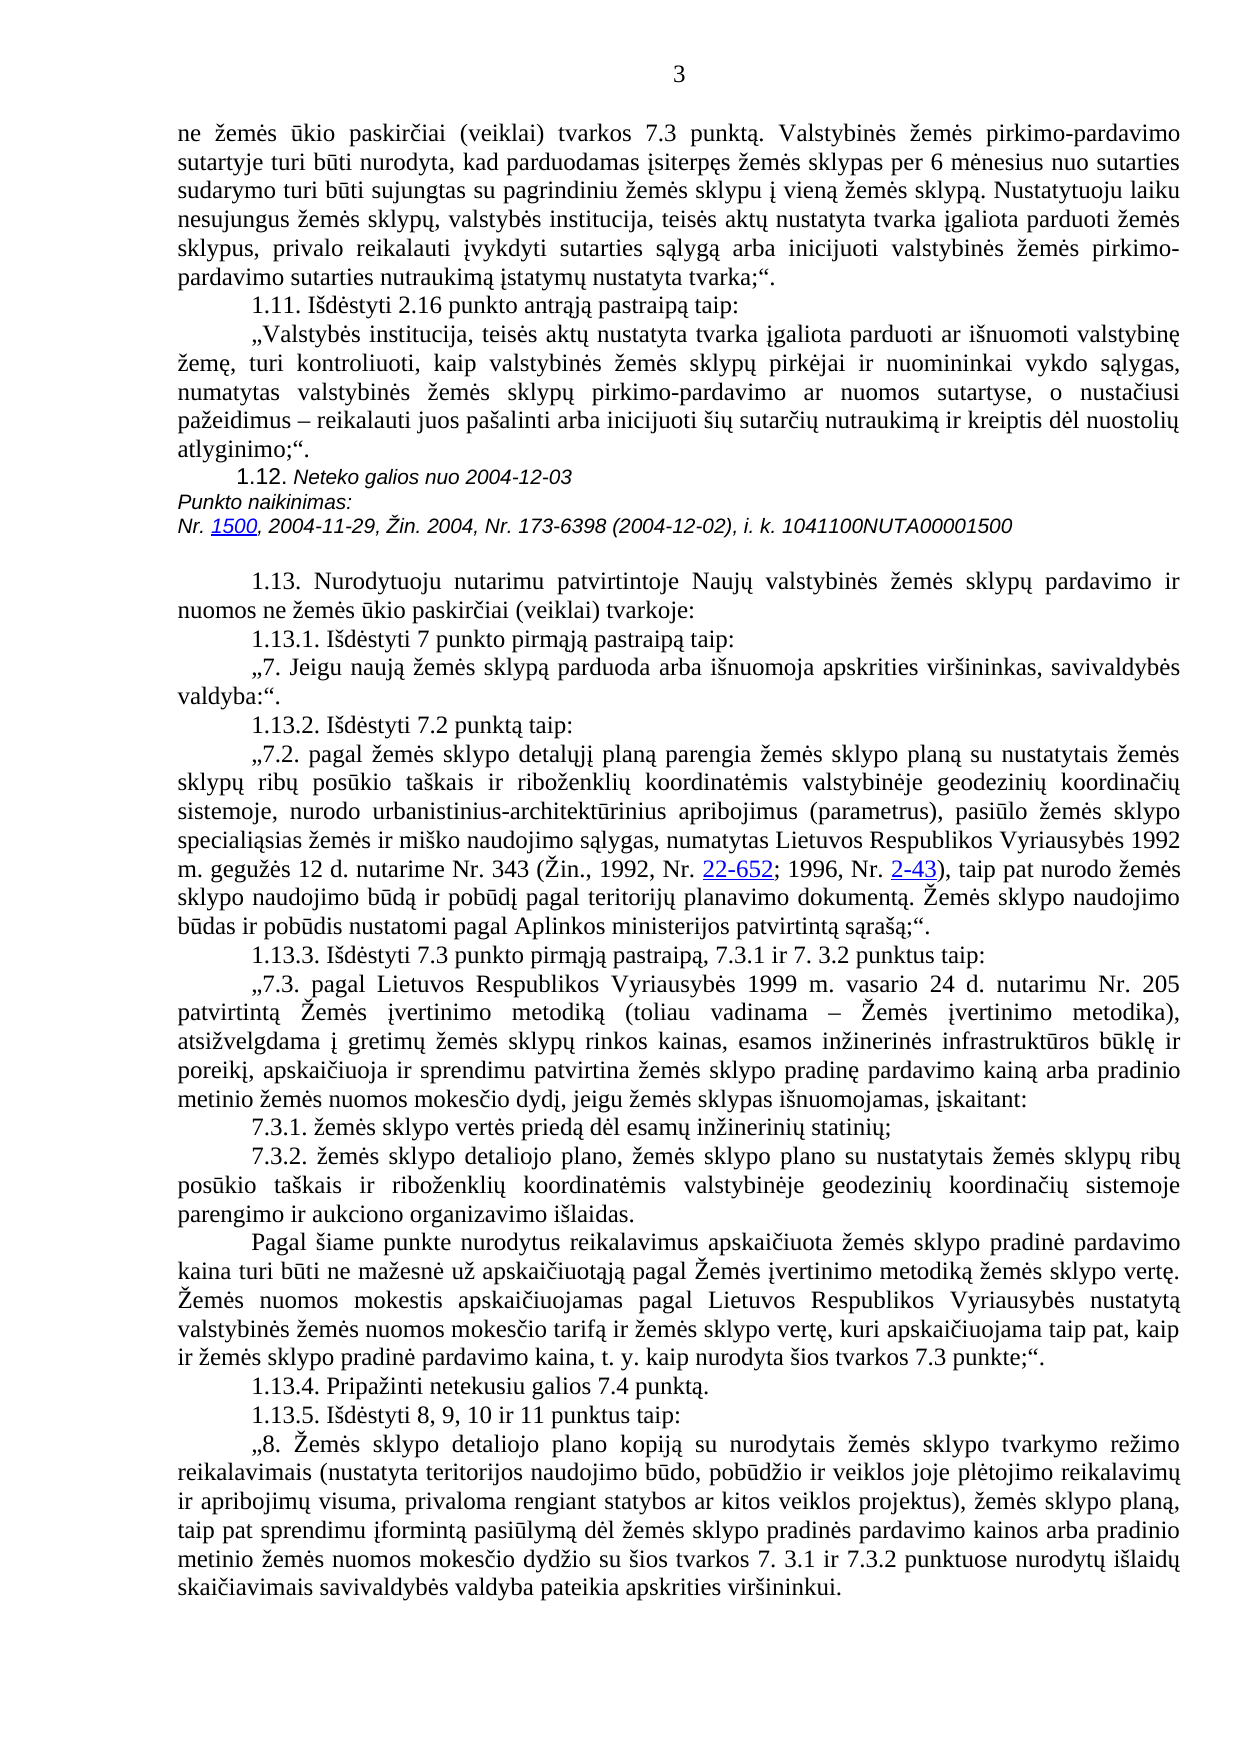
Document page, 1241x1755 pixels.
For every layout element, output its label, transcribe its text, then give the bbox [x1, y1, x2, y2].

text 1.12. Neteko galios nuo 2004-12-03 [177, 463, 1181, 489]
text 1.13.5. Išdėstyti 8, 9, 10 ir 11 punktus taip: [177, 1400, 1181, 1429]
text Pagal šiame punkte nurodytus reikalavimus apskaičiuota žemės sklypo pradinė pardavimo kaina turi būti ne mažesnė už apskaičiuotąją pagal Žemės įvertinimo metodiką žemės sklypo vertę. Žemės nuomos mokestis apskaičiuojamas pagal Lietuvos Respublikos Vyriausybės nustatytą valstybinės žemės nuomos mokesčio tarifą ir žemės sklypo vertę, kuri apskaičiuojama taip pat, kaip ir žemės sklypo pradinė pardavimo kaina, t. y. kaip nurodyta šios tvarkos 7.3 punkte;“. [177, 1227, 1181, 1371]
text Punkto naikinimas: [177, 489, 1181, 513]
text 1.13.2. Išdėstyti 7.2 punktą taip: [177, 710, 1181, 739]
text 7.3.2. žemės sklypo detaliojo plano, žemės sklypo plano su nustatytais žemės sklypų ribų posūkio taškais ir riboženklių koordinatėmis valstybinėje geodezinių koordinačių sistemoje parengimo ir aukciono organizavimo išlaidas. [177, 1141, 1181, 1227]
text 1.11. Išdėstyti 2.16 punkto antrąją pastraipą taip: [177, 291, 1181, 319]
text „Valstybės institucija, teisės aktų nustatyta tvarka įgaliota parduoti ar išnuomoti valstybinę žemę, turi kontroliuoti, kaip valstybinės žemės sklypų pirkėjai ir nuomininkai vykdo sąlygas, numatytas valstybinės žemės sklypų pirkimo-pardavimo ar nuomos sutartyse, o nustačiusi pažeidimus – reikalauti juos pašalinti arba inicijuoti šių sutarčių nutraukimą ir kreiptis dėl nuostolių atlyginimo;“. [177, 319, 1181, 463]
text 1.13. Nurodytuoju nutarimu patvirtintoje Naujų valstybinės žemės sklypų pardavimo ir nuomos ne žemės ūkio paskirčiai (veiklai) tvarkoje: [177, 566, 1181, 624]
text 1.13.1. Išdėstyti 7 punkto pirmąją pastraipą taip: [177, 624, 1181, 652]
text Nr. 1500, 2004-11-29, Žin. 2004, Nr. 173-6398 (2004-12-02), i. k. 1041100NUTA00001500 [177, 513, 1181, 537]
text 7.3.1. žemės sklypo vertės priedą dėl esamų inžinerinių statinių; [177, 1112, 1181, 1141]
text „8. Žemės sklypo detaliojo plano kopiją su nurodytais žemės sklypo tvarkymo režimo reikalavimais (nustatyta teritorijos naudojimo būdo, pobūdžio ir veiklos joje plėtojimo reikalavimų ir apribojimų visuma, privaloma rengiant statybos ar kitos veiklos projektus), žemės sklypo planą, taip pat sprendimu įformintą pasiūlymą dėl žemės sklypo pradinės pardavimo kainos arba pradinio metinio žemės nuomos mokesčio dydžio su šios tvarkos 7. 3.1 ir 7.3.2 punktuose nurodytų išlaidų skaičiavimais savivaldybės valdyba pateikia apskrities viršininkui. [177, 1429, 1181, 1601]
text ne žemės ūkio paskirčiai (veiklai) tvarkos 7.3 punktą. Valstybinės žemės pirkimo-pardavimo sutartyje turi būti nurodyta, kad parduodamas įsiterpęs žemės sklypas per 6 mėnesius nuo sutarties sudarymo turi būti sujungtas su pagrindiniu žemės sklypu į vieną žemės sklypą. Nustatytuoju laiku nesujungus žemės sklypų, valstybės institucija, teisės aktų nustatyta tvarka įgaliota parduoti žemės sklypus, privalo reikalauti įvykdyti sutarties sąlygą arba inicijuoti valstybinės žemės pirkimo- pardavimo sutarties nutraukimą įstatymų nustatyta tvarka;“. [177, 118, 1181, 291]
text „7.2. pagal žemės sklypo detalųjį planą parengia žemės sklypo planą su nustatytais žemės sklypų ribų posūkio taškais ir riboženklių koordinatėmis valstybinėje geodezinių koordinačių sistemoje, nurodo urbanistinius-architektūrinius apribojimus (parametrus), pasiūlo žemės sklypo specialiąsias žemės ir miško naudojimo sąlygas, numatytas Lietuvos Respublikos Vyriausybės 1992 m. gegužės 12 d. nutarime Nr. 343 (Žin., 1992, Nr. 22-652; 1996, Nr. 2-43), taip pat nurodo žemės sklypo naudojimo būdą ir pobūdį pagal teritorijų planavimo dokumentą. Žemės sklypo naudojimo būdas ir pobūdis nustatomi pagal Aplinkos ministerijos patvirtintą sąrašą;“. [177, 739, 1181, 940]
text 1.13.3. Išdėstyti 7.3 punkto pirmąją pastraipą, 7.3.1 ir 7. 3.2 punktus taip: [177, 940, 1181, 969]
text „7.3. pagal Lietuvos Respublikos Vyriausybės 1999 m. vasario 24 d. nutarimu Nr. 205 patvirtintą Žemės įvertinimo metodiką (toliau vadinama – Žemės įvertinimo metodika), atsižvelgdama į gretimų žemės sklypų rinkos kainas, esamos inžinerinės infrastruktūros būklę ir poreikį, apskaičiuoja ir sprendimu patvirtina žemės sklypo pradinę pardavimo kainą arba pradinio metinio žemės nuomos mokesčio dydį, jeigu žemės sklypas išnuomojamas, įskaitant: [177, 969, 1181, 1112]
text 1.13.4. Pripažinti netekusiu galios 7.4 punktą. [177, 1371, 1181, 1400]
text „7. Jeigu naują žemės sklypą parduoda arba išnuomoja apskrities viršininkas, savivaldybės valdyba:“. [177, 652, 1181, 710]
